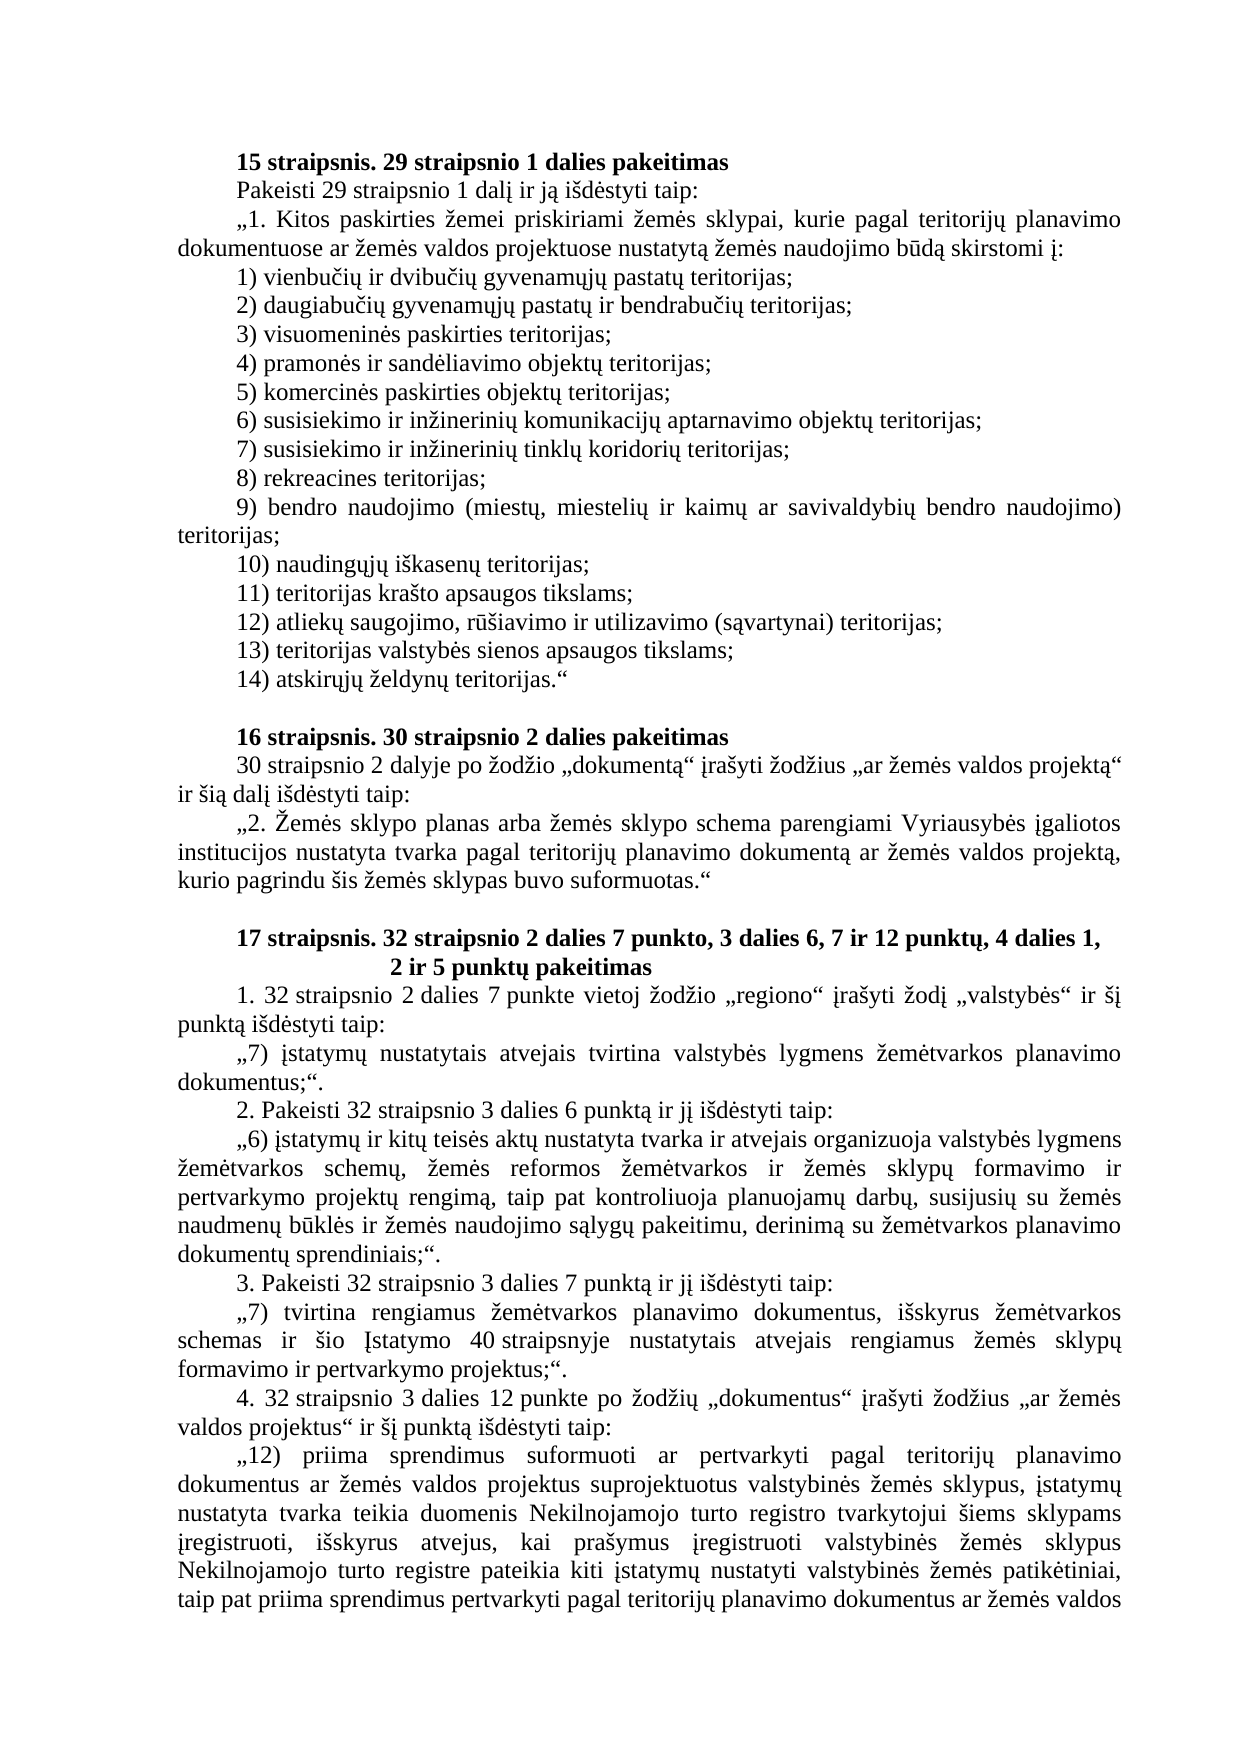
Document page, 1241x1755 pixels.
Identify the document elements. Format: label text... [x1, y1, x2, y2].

text „7) įstatymų nustatytais atvejais tvirtina valstybės lygmens žemėtvarkos planavimo dokumentus;“. [177, 1038, 1122, 1096]
text „2. Žemės sklypo planas arba žemės sklypo schema parengiami Vyriausybės įgaliotos institucijos nustatyta tvarka pagal teritorijų planavimo dokumentą ar žemės valdos projektą, kurio pagrindu šis žemės sklypas buvo suformuotas.“ [177, 808, 1122, 894]
text Pakeisti 29 straipsnio 1 dalį ir ją išdėstyti taip: [177, 176, 1122, 204]
text 1) vienbučių ir dvibučių gyvenamųjų pastatų teritorijas; [177, 262, 1122, 291]
text 6) susisiekimo ir inžinerinių komunikacijų aptarnavimo objektų teritorijas; [177, 406, 1122, 434]
text 3) visuomeninės paskirties teritorijas; [177, 319, 1122, 348]
text 14) atskirųjų želdynų teritorijas.“ [177, 664, 1122, 693]
text 1. 32 straipsnio 2 dalies 7 punkte vietoj žodžio „regiono“ įrašyti žodį „valstybės“ ir šį punktą išdėstyti taip: [177, 981, 1122, 1038]
text 10) naudingųjų iškasenų teritorijas; [177, 549, 1122, 578]
text 11) teritorijas krašto apsaugos tikslams; [177, 578, 1122, 607]
text 8) rekreacines teritorijas; [177, 463, 1122, 492]
text 12) atliekų saugojimo, rūšiavimo ir utilizavimo (sąvartynai) teritorijas; [177, 607, 1122, 636]
text „1. Kitos paskirties žemei priskiriami žemės sklypai, kurie pagal teritorijų planavimo dokumentuose ar žemės valdos projektuose nustatytą žemės naudojimo būdą skirstomi į: [177, 204, 1122, 262]
text „12) priima sprendimus suformuoti ar pertvarkyti pagal teritorijų planavimo dokumentus ar žemės valdos projektus suprojektuotus valstybinės žemės sklypus, įstatymų nustatyta tvarka teikia duomenis Nekilnojamojo turto registro tvarkytojui šiems sklypams įregistruoti, išskyrus atvejus, kai prašymus įregistruoti valstybinės žemės sklypus Nekilnojamojo turto registre pateikia kiti įstatymų nustatyti valstybinės žemės patikėtiniai, taip pat priima sprendimus pertvarkyti pagal teritorijų planavimo dokumentus ar žemės valdos [177, 1441, 1122, 1613]
text 9) bendro naudojimo (miestų, miestelių ir kaimų ar savivaldybių bendro naudojimo) teritorijas; [177, 492, 1122, 549]
text „7) tvirtina rengiamus žemėtvarkos planavimo dokumentus, išskyrus žemėtvarkos schemas ir šio Įstatymo 40 straipsnyje nustatytais atvejais rengiamus žemės sklypų formavimo ir pertvarkymo projektus;“. [177, 1297, 1122, 1383]
text 16 straipsnis. 30 straipsnio 2 dalies pakeitimas [177, 722, 1122, 751]
text 3. Pakeisti 32 straipsnio 3 dalies 7 punktą ir jį išdėstyti taip: [177, 1268, 1122, 1297]
text 5) komercinės paskirties objektų teritorijas; [177, 377, 1122, 406]
text 2) daugiabučių gyvenamųjų pastatų ir bendrabučių teritorijas; [177, 291, 1122, 319]
text 7) susisiekimo ir inžinerinių tinklų koridorių teritorijas; [177, 434, 1122, 463]
text 15 straipsnis. 29 straipsnio 1 dalies pakeitimas [177, 147, 1122, 176]
text 2. Pakeisti 32 straipsnio 3 dalies 6 punktą ir jį išdėstyti taip: [177, 1096, 1122, 1124]
text 30 straipsnio 2 dalyje po žodžio „dokumentą“ įrašyti žodžius „ar žemės valdos projektą“ ir šią dalį išdėstyti taip: [177, 751, 1122, 808]
text 13) teritorijas valstybės sienos apsaugos tikslams; [177, 636, 1122, 664]
text 4. 32 straipsnio 3 dalies 12 punkte po žodžių „dokumentus“ įrašyti žodžius „ar žemės valdos projektus“ ir šį punktą išdėstyti taip: [177, 1383, 1122, 1441]
text „6) įstatymų ir kitų teisės aktų nustatyta tvarka ir atvejais organizuoja valstybės lygmens žemėtvarkos schemų, žemės reformos žemėtvarkos ir žemės sklypų formavimo ir pertvarkymo projektų rengimą, taip pat kontroliuoja planuojamų darbų, susijusių su žemės naudmenų būklės ir žemės naudojimo sąlygų pakeitimu, derinimą su žemėtvarkos planavimo dokumentų sprendiniais;“. [177, 1124, 1122, 1268]
text 17 straipsnis. 32 straipsnio 2 dalies 7 punkto, 3 dalies 6, 7 ir 12 punktų, 4 dalies 1, 2 ir 5 punktų pakeitimas [236, 923, 1122, 981]
text 4) pramonės ir sandėliavimo objektų teritorijas; [177, 348, 1122, 377]
